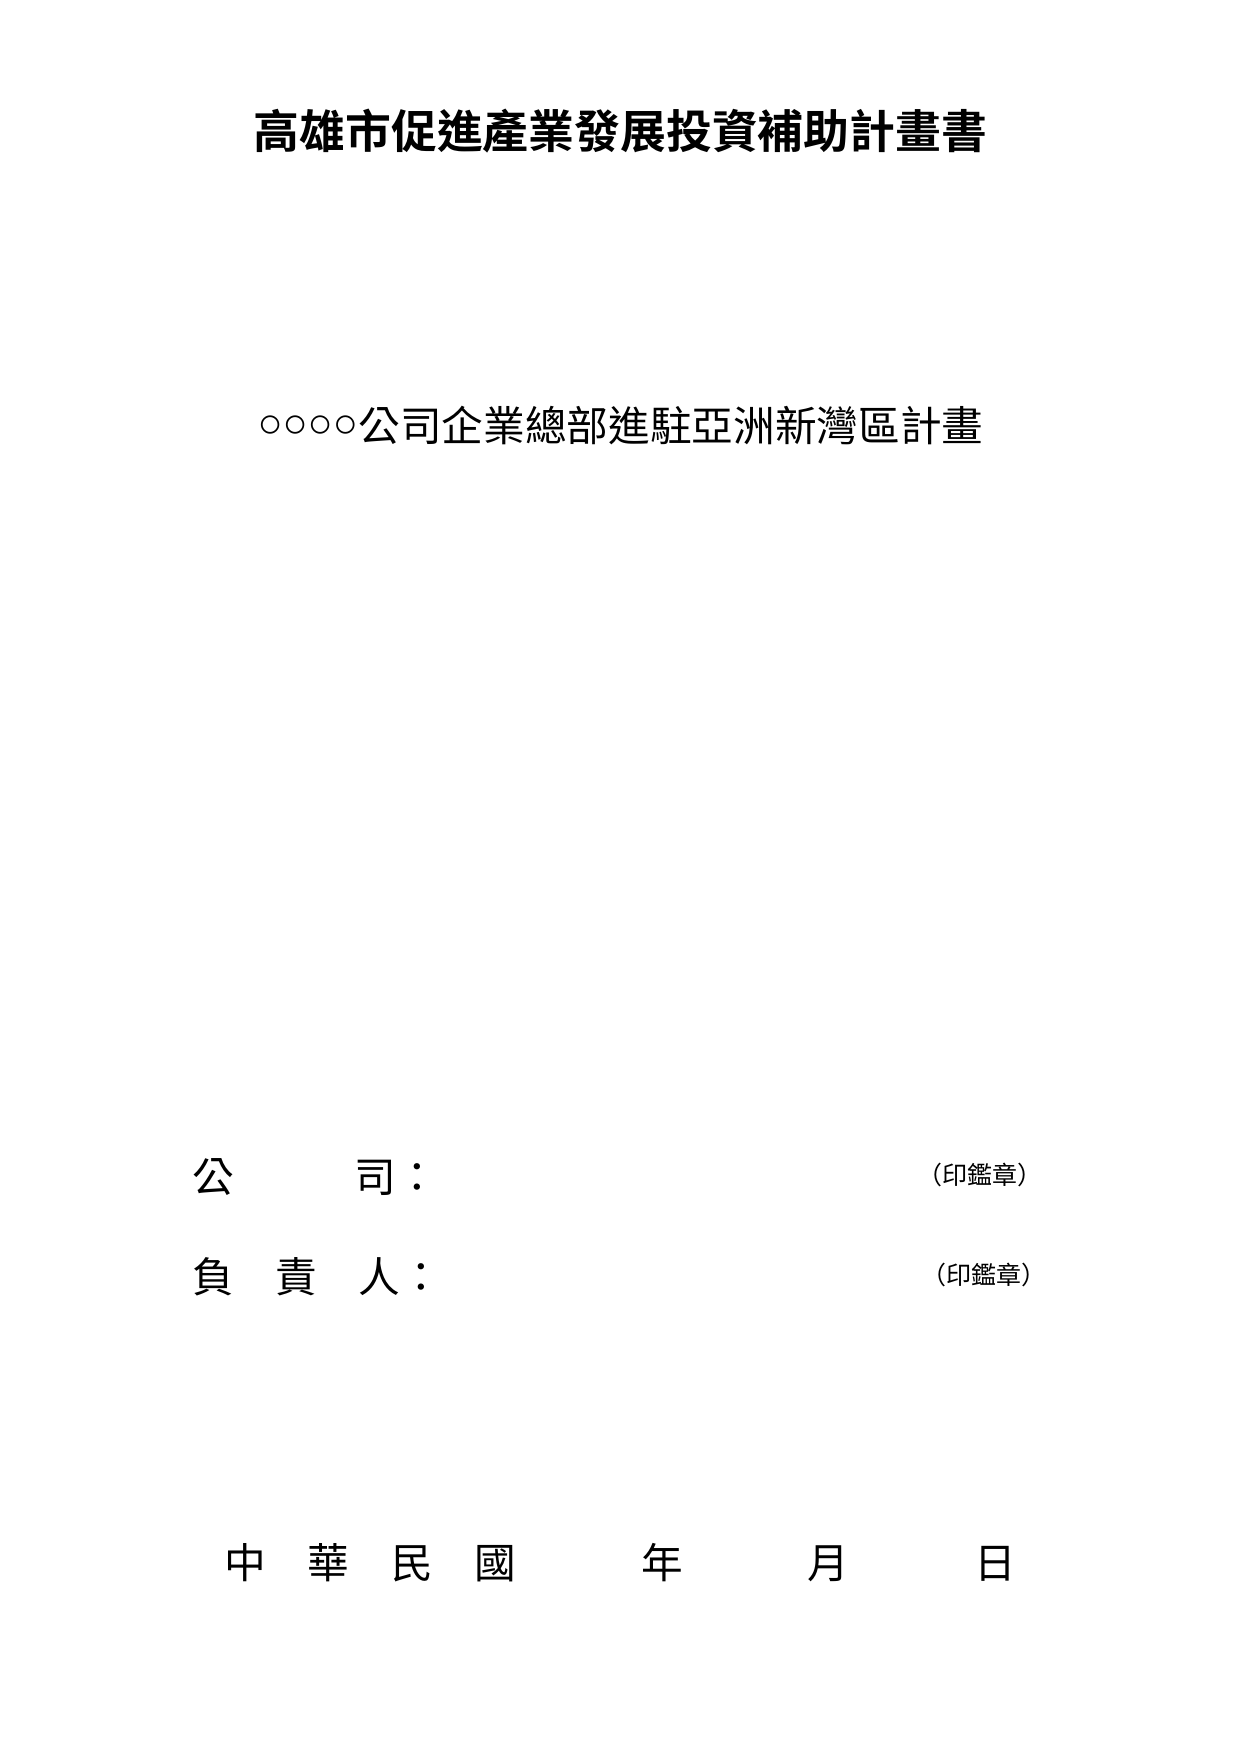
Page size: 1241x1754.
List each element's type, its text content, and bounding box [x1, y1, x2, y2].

text 中 華 民 國 年 月 日 [118, 1549, 1122, 1586]
text 高雄市促進產業發展投資補助計畫書 [118, 89, 1122, 164]
text 公 司： （印鑑章） [192, 1149, 1122, 1199]
text 負 責 人： （印鑑章） [192, 1249, 1122, 1299]
text ○○○○公司企業總部進駐亞洲新灣區計畫 [118, 393, 1122, 453]
